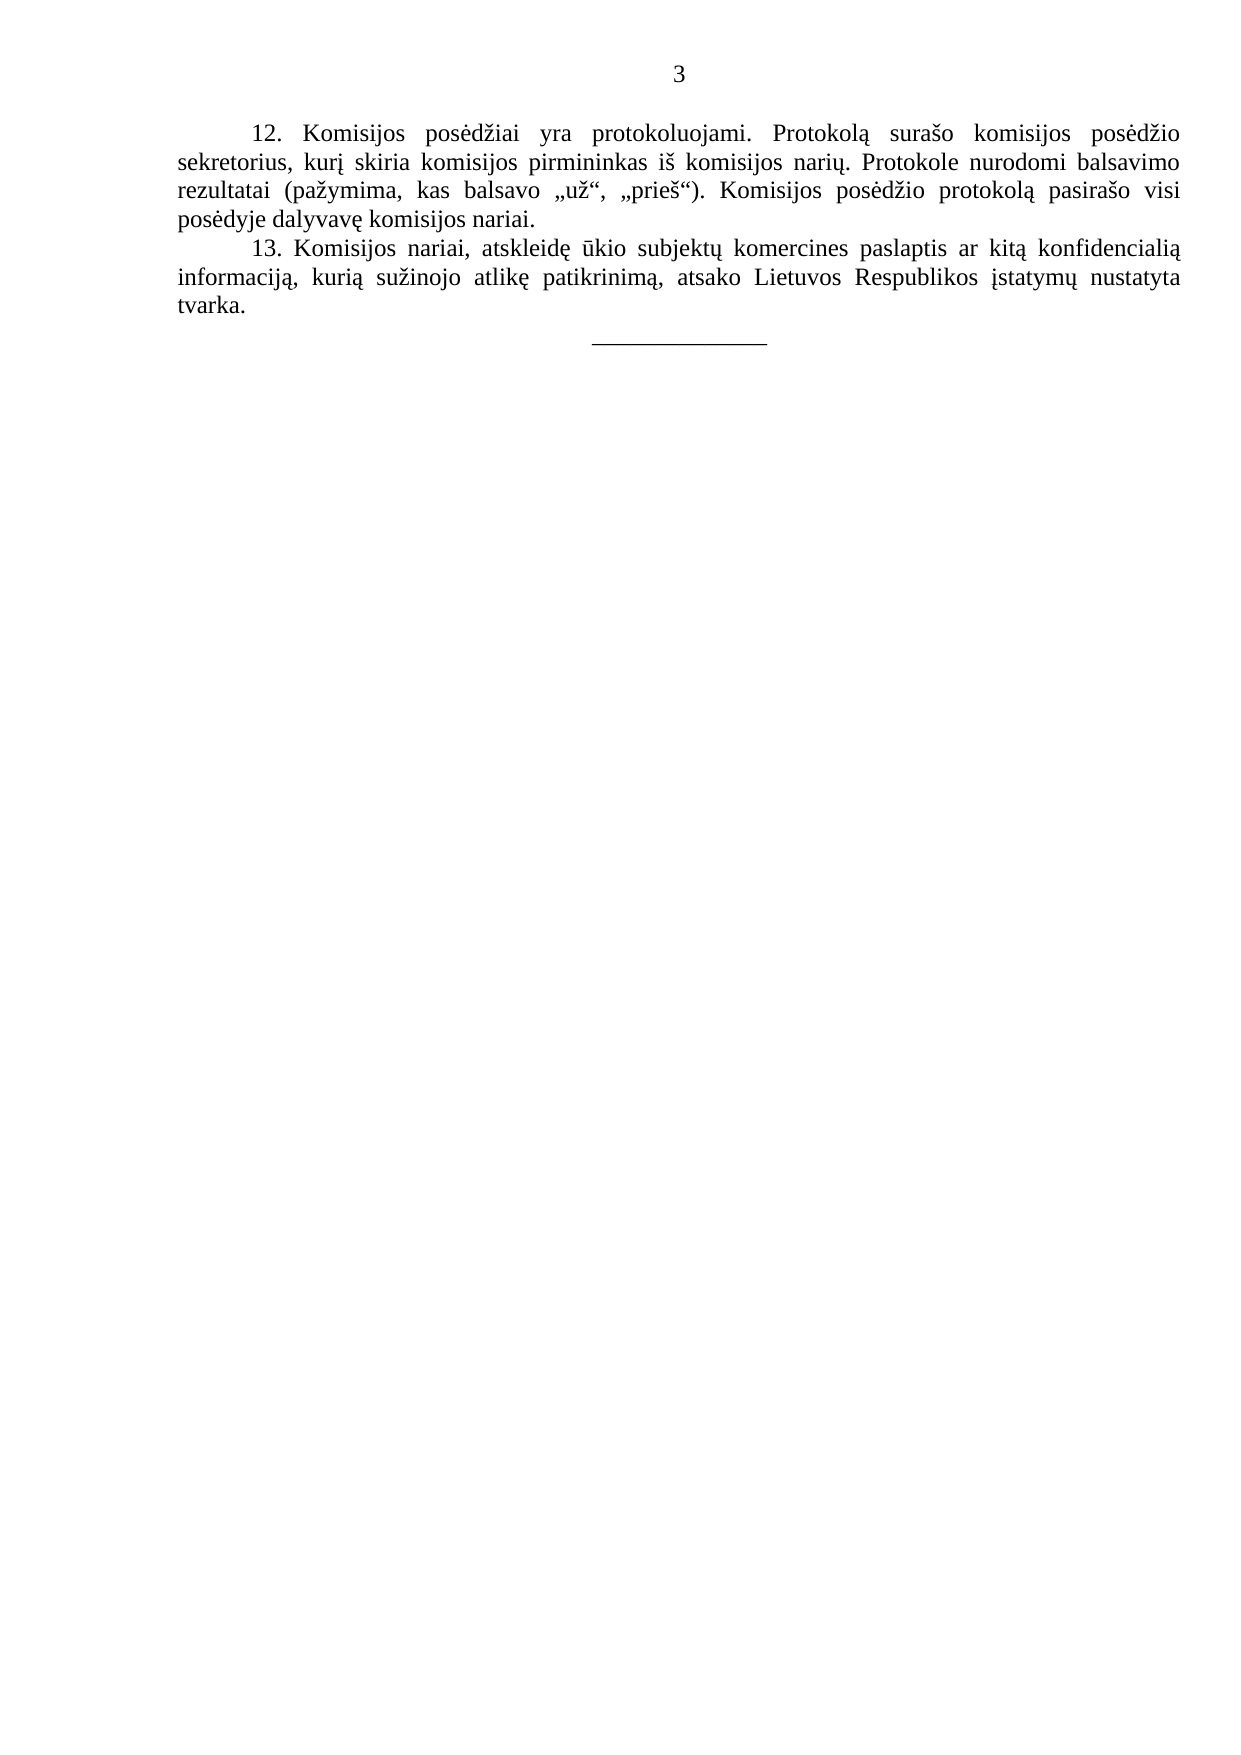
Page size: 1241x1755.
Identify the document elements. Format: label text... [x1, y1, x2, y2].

text 12. Komisijos posėdžiai yra protokoluojami. Protokolą surašo komisijos posėdžio sekretorius, kurį skiria komisijos pirmininkas iš komisijos narių. Protokole nurodomi balsavimo rezultatai (pažymima, kas balsavo „už“, „prieš“). Komisijos posėdžio protokolą pasirašo visi posėdyje dalyvavę komisijos nariai. [177, 118, 1181, 233]
text ______________ [177, 319, 1181, 348]
text 13. Komisijos nariai, atskleidę ūkio subjektų komercines paslaptis ar kitą konfidencialią informaciją, kurią sužinojo atlikę patikrinimą, atsako Lietuvos Respublikos įstatymų nustatyta tvarka. [177, 233, 1181, 319]
